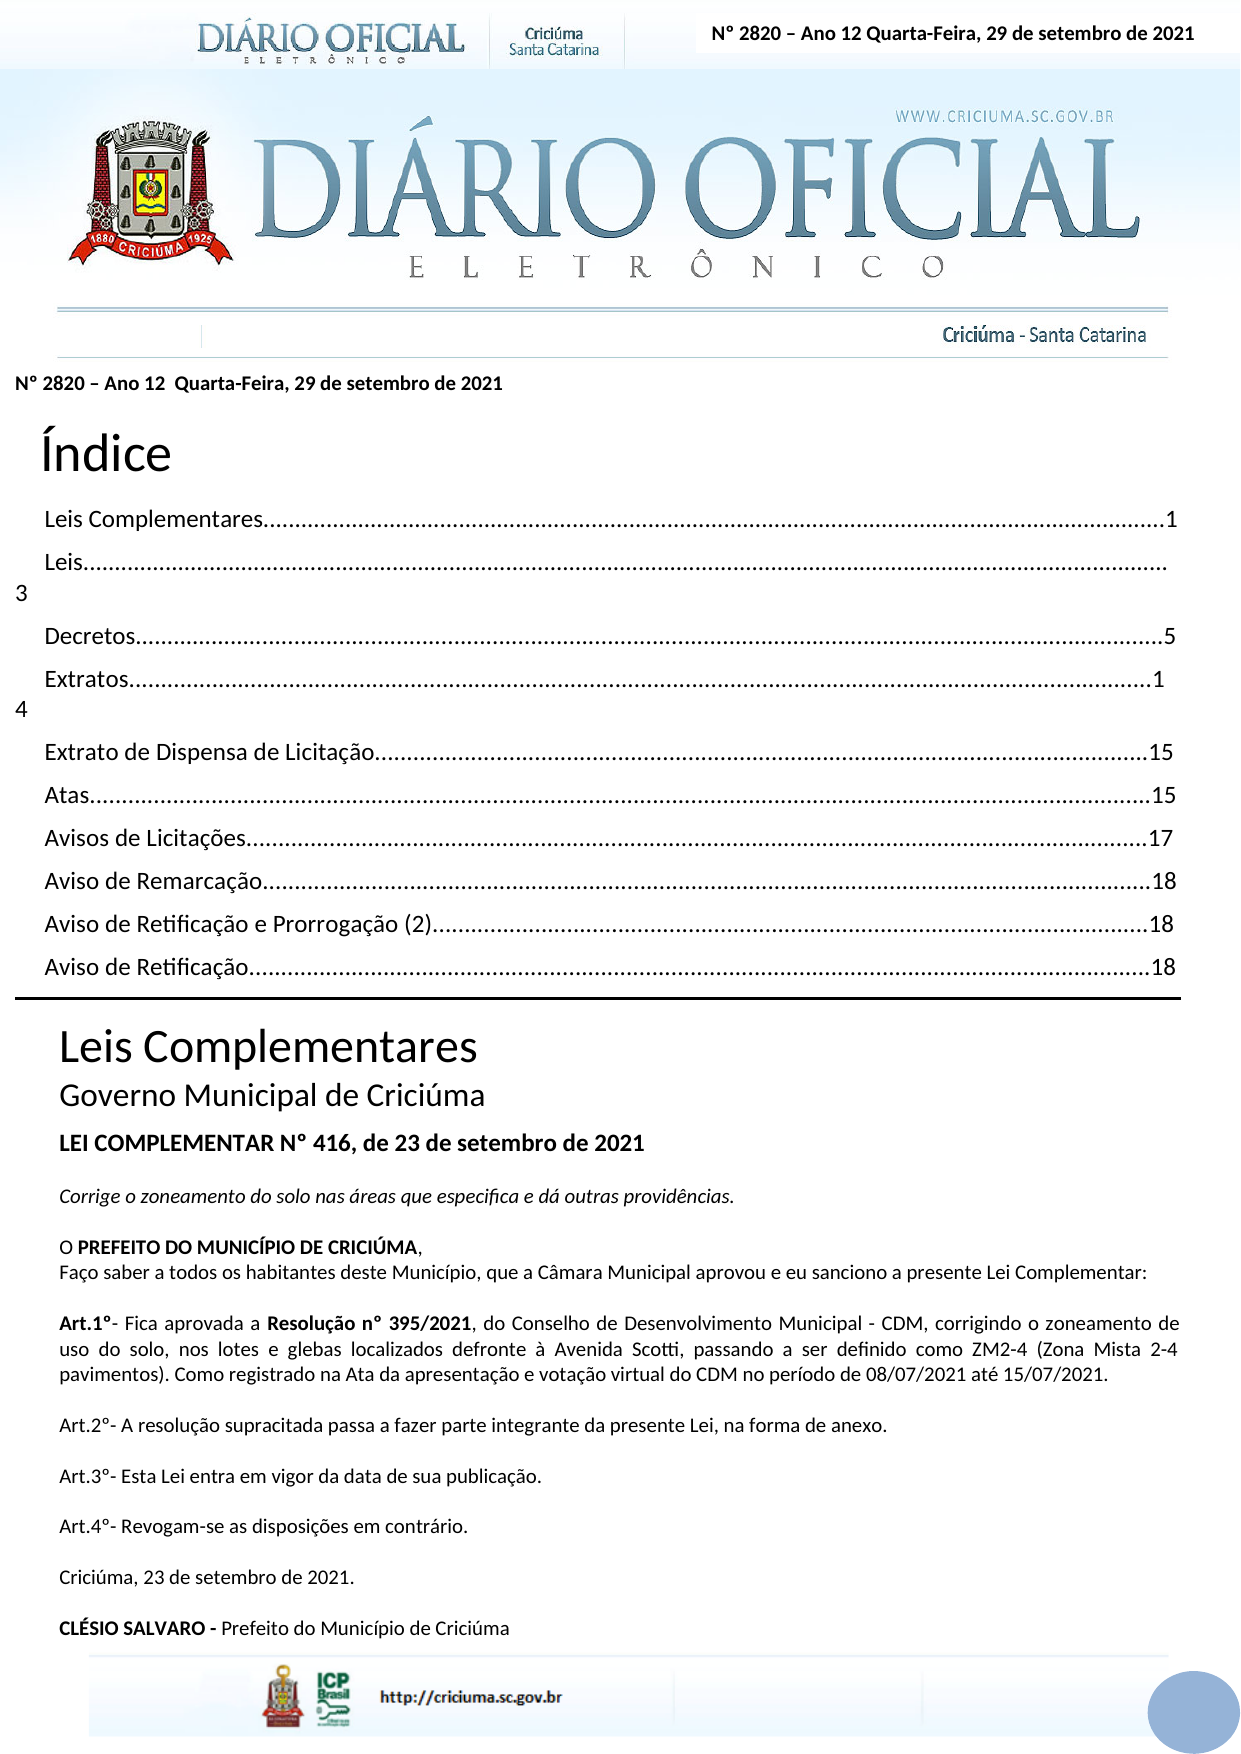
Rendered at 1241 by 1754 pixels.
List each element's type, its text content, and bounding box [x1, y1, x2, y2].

text Art.2º- A resolução supracitada passa a fazer parte integrante da presente Lei, na forma de anexo. [59, 1412, 1181, 1437]
text Corrige o zoneamento do solo nas áreas que especifica e dá outras providências. [59, 1183, 1181, 1209]
text Leis............................................................................................................................................................................3 [15, 546, 1181, 607]
text Faço saber a todos os habitantes deste Município, que a Câmara Municipal aprovou e eu sanciono a presente Lei Complementar: [59, 1259, 1181, 1285]
text Leis Complementares [59, 1015, 1181, 1074]
text Índice [40, 419, 202, 485]
text Extrato de Dispensa de Licitação.........................................................................................................................15 [15, 736, 1181, 767]
text LEI COMPLEMENTAR Nº 416, de 23 de setembro de 2021 [59, 1127, 1181, 1158]
text Avisos de Licitações.............................................................................................................................................17 [15, 822, 1181, 853]
text Aviso de Retificação.............................................................................................................................................18 [15, 951, 1181, 982]
text Decretos.................................................................................................................................................................5 [15, 620, 1181, 650]
text Atas......................................................................................................................................................................15 [15, 779, 1181, 810]
text CLÉSIO SALVARO - Prefeito do Município de Criciúma [59, 1615, 1181, 1641]
text Art.3º- Esta Lei entra em vigor da data de sua publicação. [59, 1463, 1181, 1488]
text Art.1º- Fica aprovada a Resolução nº 395/2021, do Conselho de Desenvolvimento Municipal - CDM, corrigindo o zoneamento de uso do solo, nos lotes e glebas localizados defronte à Avenida Scotti, passando a ser definido como ZM2-4 (Zona Mista 2-4 pavimentos). Como registrado na Ata da apresentação e votação virtual do CDM no período de 08/07/2021 até 15/07/2021. [59, 1310, 1181, 1387]
text Nº 2820 – Ano 12 Quarta-Feira, 29 de setembro de 2021 [15, 370, 529, 395]
text Extratos................................................................................................................................................................14 [15, 663, 1181, 724]
text Art.4º- Revogam-se as disposições em contrário. [59, 1514, 1181, 1539]
text Aviso de Retificação e Prorrogação (2)................................................................................................................18 [15, 908, 1181, 939]
text Criciúma, 23 de setembro de 2021. [59, 1564, 1181, 1590]
text Governo Municipal de Criciúma [59, 1074, 1181, 1115]
text Aviso de Remarcação...........................................................................................................................................18 [15, 865, 1181, 896]
text Leis Complementares...............................................................................................................................................1 [15, 503, 1181, 534]
text O PREFEITO DO MUNICÍPIO DE CRICIÚMA, [59, 1234, 1181, 1259]
